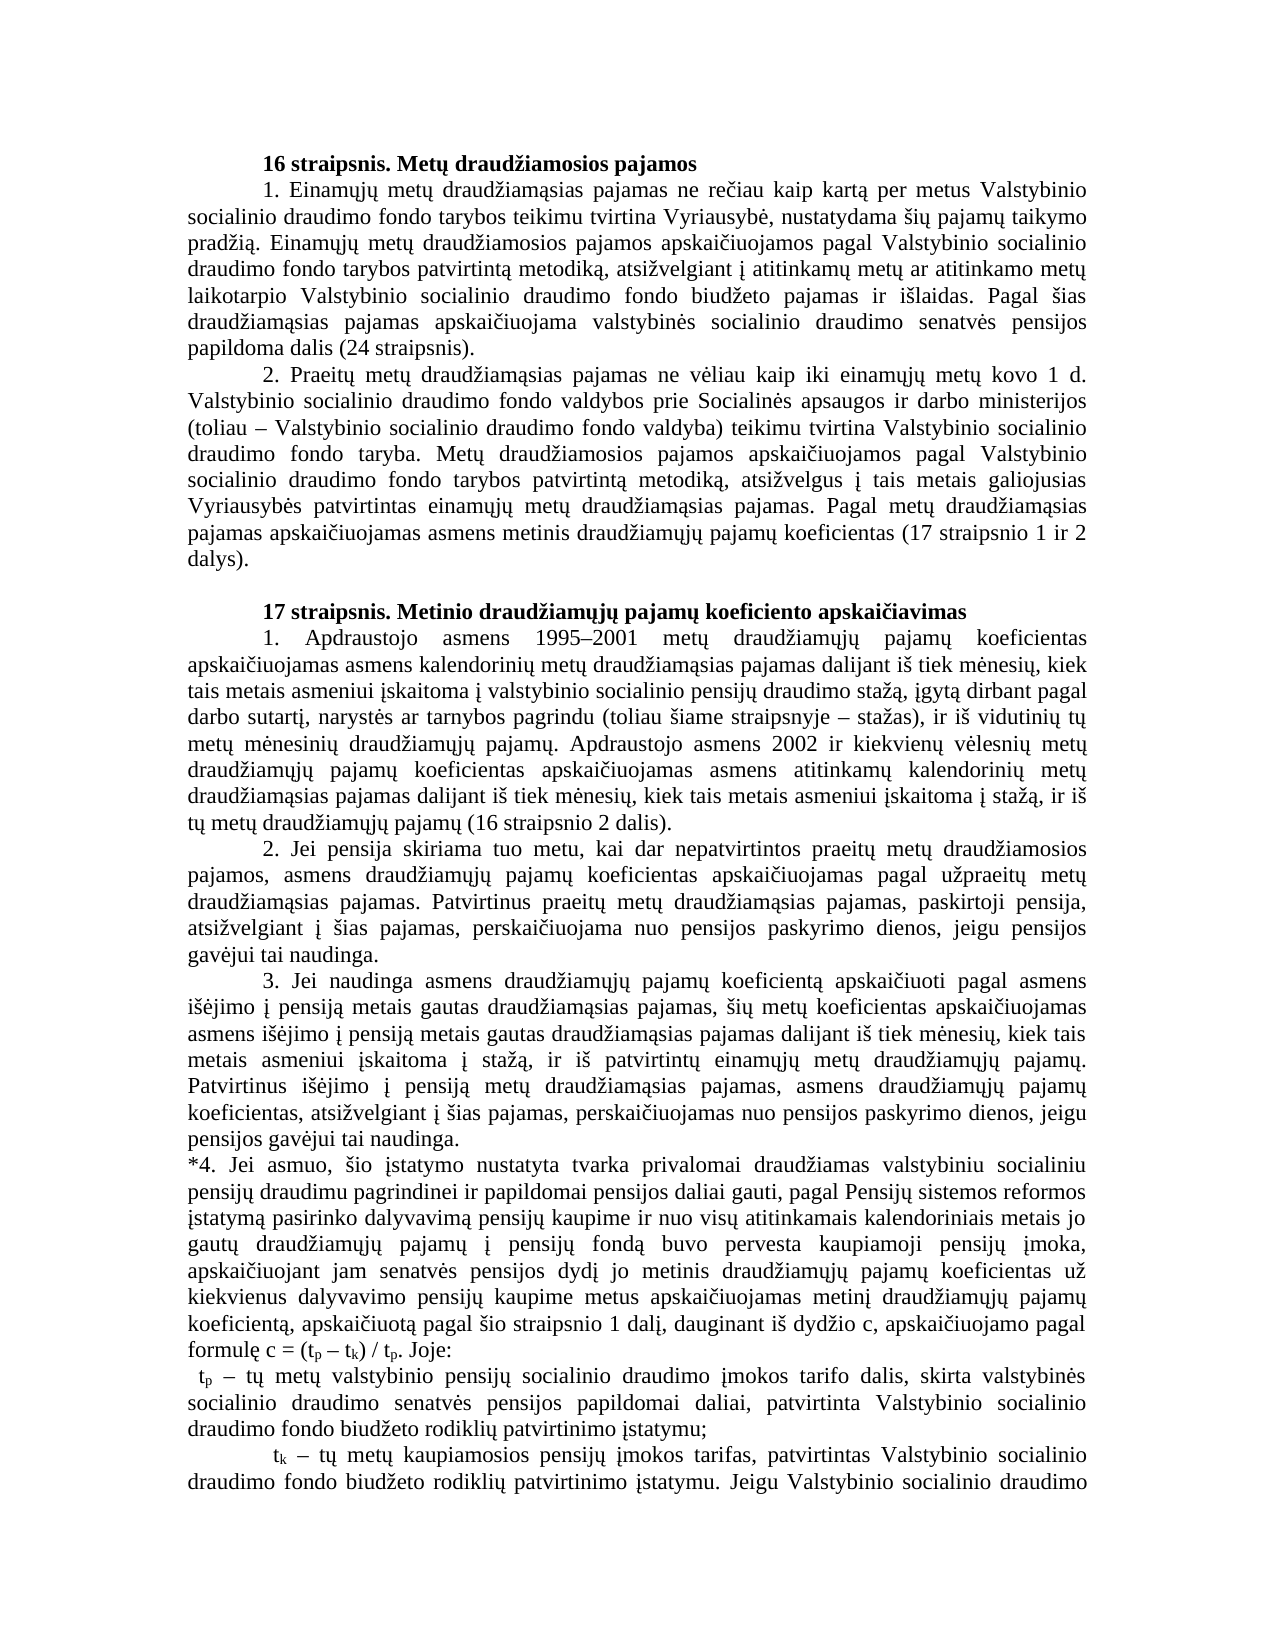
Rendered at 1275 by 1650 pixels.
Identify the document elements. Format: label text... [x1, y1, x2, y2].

text tk – tų metų kaupiamosios pensijų įmokos tarifas, patvirtintas Valstybinio socialinio draudimo fondo biudžeto rodiklių patvirtinimo įstatymu. Jeigu Valstybinio socialinio draudimo [187, 1441, 1088, 1494]
text 2. Praeitų metų draudžiamąsias pajamas ne vėliau kaip iki einamųjų metų kovo 1 d. Valstybinio socialinio draudimo fondo valdybos prie Socialinės apsaugos ir darbo ministerijos (toliau – Valstybinio socialinio draudimo fondo valdyba) teikimu tvirtina Valstybinio socialinio draudimo fondo taryba. Metų draudžiamosios pajamos apskaičiuojamos pagal Valstybinio socialinio draudimo fondo tarybos patvirtintą metodiką, atsižvelgus į tais metais galiojusias Vyriausybės patvirtintas einamųjų metų draudžiamąsias pajamas. Pagal metų draudžiamąsias pajamas apskaičiuojamas asmens metinis draudžiamųjų pajamų koeficientas (17 straipsnio 1 ir 2 dalys). [187, 361, 1088, 572]
text 16 straipsnis. Metų draudžiamosios pajamos [187, 150, 1088, 176]
text 3. Jei naudinga asmens draudžiamųjų pajamų koeficientą apskaičiuoti pagal asmens išėjimo į pensiją metais gautas draudžiamąsias pajamas, šių metų koeficientas apskaičiuojamas asmens išėjimo į pensiją metais gautas draudžiamąsias pajamas dalijant iš tiek mėnesių, kiek tais metais asmeniui įskaitoma į stažą, ir iš patvirtintų einamųjų metų draudžiamųjų pajamų. Patvirtinus išėjimo į pensiją metų draudžiamąsias pajamas, asmens draudžiamųjų pajamų koeficientas, atsižvelgiant į šias pajamas, perskaičiuojamas nuo pensijos paskyrimo dienos, jeigu pensijos gavėjui tai naudinga. [187, 967, 1088, 1151]
text 2. Jei pensija skiriama tuo metu, kai dar nepatvirtintos praeitų metų draudžiamosios pajamos, asmens draudžiamųjų pajamų koeficientas apskaičiuojamas pagal užpraeitų metų draudžiamąsias pajamas. Patvirtinus praeitų metų draudžiamąsias pajamas, paskirtoji pensija, atsižvelgiant į šias pajamas, perskaičiuojama nuo pensijos paskyrimo dienos, jeigu pensijos gavėjui tai naudinga. [187, 835, 1088, 967]
text tp – tų metų valstybinio pensijų socialinio draudimo įmokos tarifo dalis, skirta valstybinės socialinio draudimo senatvės pensijos papildomai daliai, patvirtinta Valstybinio socialinio draudimo fondo biudžeto rodiklių patvirtinimo įstatymu; [187, 1362, 1087, 1441]
text 1. Einamųjų metų draudžiamąsias pajamas ne rečiau kaip kartą per metus Valstybinio socialinio draudimo fondo tarybos teikimu tvirtina Vyriausybė, nustatydama šių pajamų taikymo pradžią. Einamųjų metų draudžiamosios pajamos apskaičiuojamos pagal Valstybinio socialinio draudimo fondo tarybos patvirtintą metodiką, atsižvelgiant į atitinkamų metų ar atitinkamo metų laikotarpio Valstybinio socialinio draudimo fondo biudžeto pajamas ir išlaidas. Pagal šias draudžiamąsias pajamas apskaičiuojama valstybinės socialinio draudimo senatvės pensijos papildoma dalis (24 straipsnis). [187, 176, 1088, 361]
text 17 straipsnis. Metinio draudžiamųjų pajamų koeficiento apskaičiavimas [187, 598, 1088, 624]
text *4. Jei asmuo, šio įstatymo nustatyta tvarka privalomai draudžiamas valstybiniu socialiniu pensijų draudimu pagrindinei ir papildomai pensijos daliai gauti, pagal Pensijų sistemos reformos įstatymą pasirinko dalyvavimą pensijų kaupime ir nuo visų atitinkamais kalendoriniais metais jo gautų draudžiamųjų pajamų į pensijų fondą buvo pervesta kaupiamoji pensijų įmoka, apskaičiuojant jam senatvės pensijos dydį jo metinis draudžiamųjų pajamų koeficientas už kiekvienus dalyvavimo pensijų kaupime metus apskaičiuojamas metinį draudžiamųjų pajamų koeficientą, apskaičiuotą pagal šio straipsnio 1 dalį, dauginant iš dydžio c, apskaičiuojamo pagal formulę c = (tp – tk) / tp. Joje: [187, 1151, 1087, 1362]
text 1. Apdraustojo asmens 1995–2001 metų draudžiamųjų pajamų koeficientas apskaičiuojamas asmens kalendorinių metų draudžiamąsias pajamas dalijant iš tiek mėnesių, kiek tais metais asmeniui įskaitoma į valstybinio socialinio pensijų draudimo stažą, įgytą dirbant pagal darbo sutartį, narystės ar tarnybos pagrindu (toliau šiame straipsnyje – stažas), ir iš vidutinių tų metų mėnesinių draudžiamųjų pajamų. Apdraustojo asmens 2002 ir kiekvienų vėlesnių metų draudžiamųjų pajamų koeficientas apskaičiuojamas asmens atitinkamų kalendorinių metų draudžiamąsias pajamas dalijant iš tiek mėnesių, kiek tais metais asmeniui įskaitoma į stažą, ir iš tų metų draudžiamųjų pajamų (16 straipsnio 2 dalis). [187, 624, 1088, 835]
